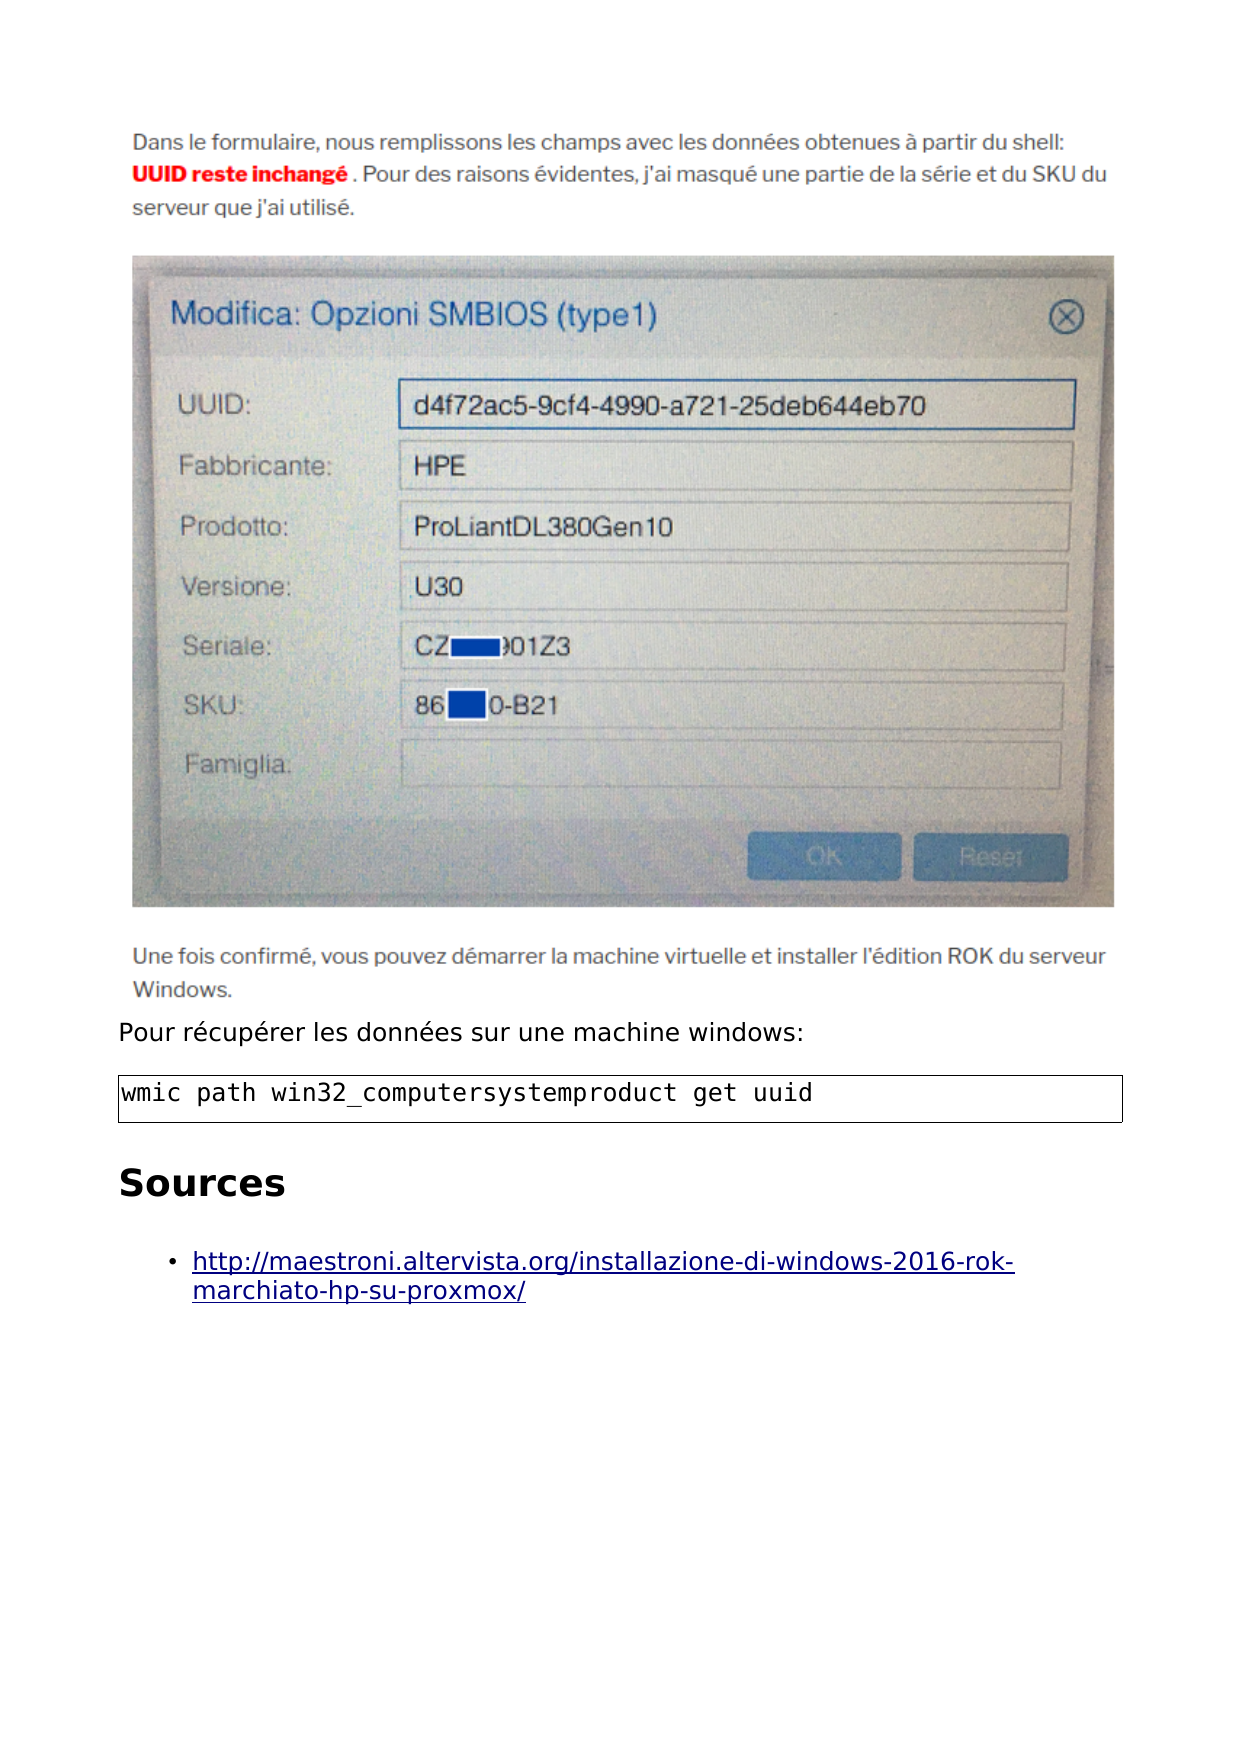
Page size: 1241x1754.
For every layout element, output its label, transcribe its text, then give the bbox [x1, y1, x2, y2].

picture [118, 118, 1123, 1006]
subtitle Sources [118, 1162, 1122, 1205]
table_header wmic path win32_computersystemproduct get uuid [119, 1076, 1122, 1122]
text Pour récupérer les données sur une machine windows: [118, 1018, 1122, 1048]
list http://maestroni.altervista.org/installazione-di-windows-2016-rok-marchiato-hp-su-proxmox/ [177, 1247, 1122, 1306]
